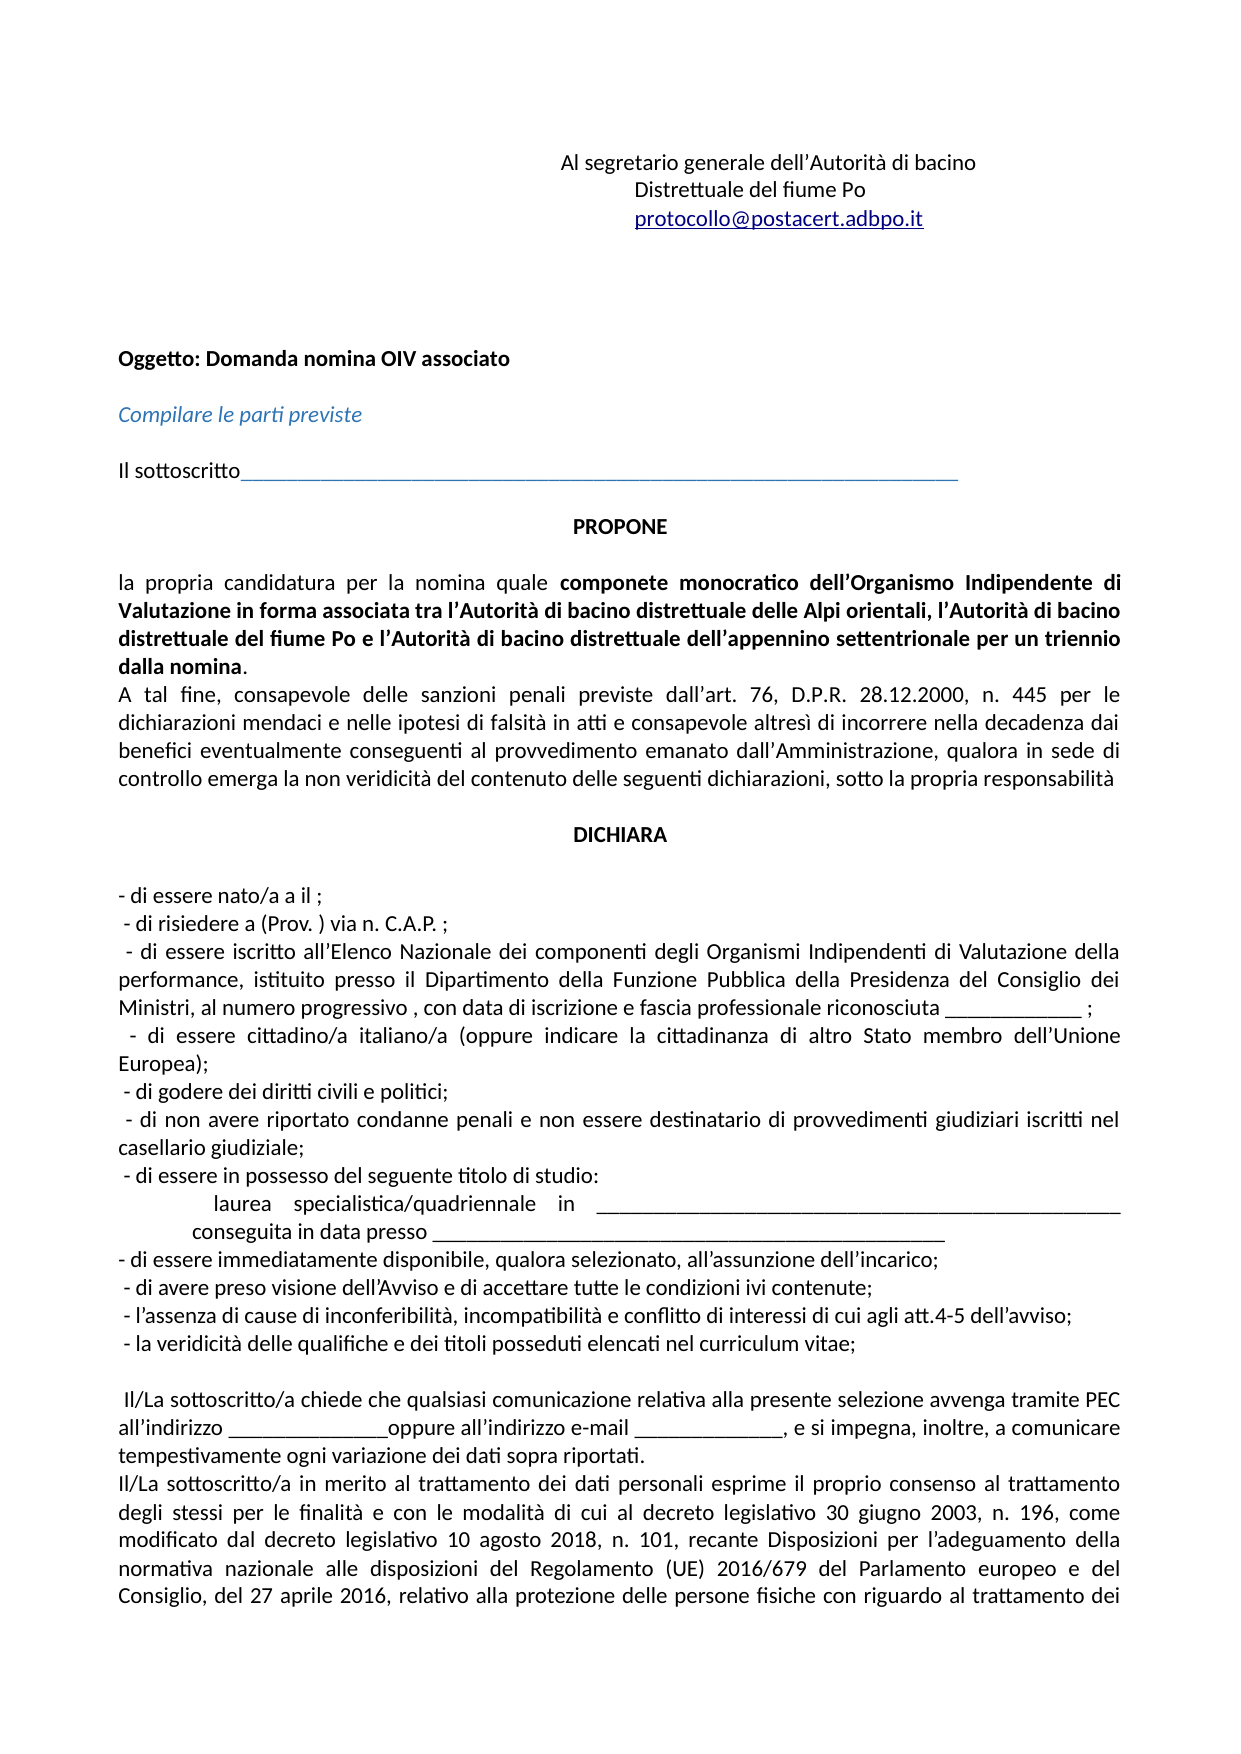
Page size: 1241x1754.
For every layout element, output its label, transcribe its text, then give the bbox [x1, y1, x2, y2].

text Oggetto: Domanda nomina OIV associato [118, 344, 1122, 372]
text - di godere dei diritti civili e politici; [118, 1077, 1122, 1105]
text - di essere immediatamente disponibile, qualora selezionato, all’assunzione dell’incarico; [118, 1245, 1122, 1273]
text laurea specialistica/quadriennale in ______________________________________________ conseguita in data presso _____________________________________________ [192, 1189, 1122, 1245]
text protocollo@postacert.adbpo.it [561, 204, 1122, 232]
text - di essere in possesso del seguente titolo di studio: [118, 1161, 1122, 1189]
text la propria candidatura per la nomina quale componete monocratico dell’Organismo Indipendente di Valutazione in forma associata tra l’Autorità di bacino distrettuale delle Alpi orientali, l’Autorità di bacino distrettuale del fiume Po e l’Autorità di bacino distrettuale dell’appennino settentrionale per un triennio dalla nomina. [118, 568, 1122, 680]
text A tal fine, consapevole delle sanzioni penali previste dall’art. 76, D.P.R. 28.12.2000, n. 445 per le dichiarazioni mendaci e nelle ipotesi di falsità in atti e consapevole altresì di incorrere nella decadenza dai benefici eventualmente conseguenti al provvedimento emanato dall’Amministrazione, qualora in sede di controllo emerga la non veridicità del contenuto delle seguenti dichiarazioni, sotto la propria responsabilità [118, 680, 1122, 792]
text - di essere cittadino/a italiano/a (oppure indicare la cittadinanza di altro Stato membro dell’Unione Europea); [118, 1021, 1122, 1077]
text - di risiedere a (Prov. ) via n. C.A.P. ; [118, 909, 1122, 937]
text Distrettuale del fiume Po [561, 176, 1122, 204]
text DICHIARA [118, 820, 1122, 848]
text PROPONE [118, 512, 1122, 540]
text - di essere nato/a a il ; [118, 881, 1122, 909]
text - di non avere riportato condanne penali e non essere destinatario di provvedimenti giudiziari iscritti nel casellario giudiziale; [118, 1105, 1122, 1161]
text Al segretario generale dell’Autorità di bacino [118, 148, 1122, 176]
text Il sottoscritto_______________________________________________________________ [118, 456, 1122, 484]
text - di essere iscritto all’Elenco Nazionale dei componenti degli Organismi Indipendenti di Valutazione della performance, istituito presso il Dipartimento della Funzione Pubblica della Presidenza del Consiglio dei Ministri, al numero progressivo , con data di iscrizione e fascia professionale riconosciuta ____________ ; [118, 937, 1122, 1021]
text - la veridicità delle qualifiche e dei titoli posseduti elencati nel curriculum vitae; [118, 1329, 1122, 1357]
text Compilare le parti previste [118, 400, 1122, 428]
text Il/La sottoscritto/a chiede che qualsiasi comunicazione relativa alla presente selezione avvenga tramite PEC all’indirizzo ______________oppure all’indirizzo e-mail _____________, e si impegna, inoltre, a comunicare tempestivamente ogni variazione dei dati sopra riportati. [118, 1386, 1122, 1469]
text - di avere preso visione dell’Avviso e di accettare tutte le condizioni ivi contenute; [118, 1273, 1122, 1301]
text - l’assenza di cause di inconferibilità, incompatibilità e conflitto di interessi di cui agli att.4-5 dell’avviso; [118, 1301, 1122, 1329]
text Il/La sottoscritto/a in merito al trattamento dei dati personali esprime il proprio consenso al trattamento degli stessi per le finalità e con le modalità di cui al decreto legislativo 30 giugno 2003, n. 196, come modificato dal decreto legislativo 10 agosto 2018, n. 101, recante Disposizioni per l’adeguamento della normativa nazionale alle disposizioni del Regolamento (UE) 2016/679 del Parlamento europeo e del Consiglio, del 27 aprile 2016, relativo alla protezione delle persone fisiche con riguardo al trattamento dei [118, 1469, 1122, 1610]
